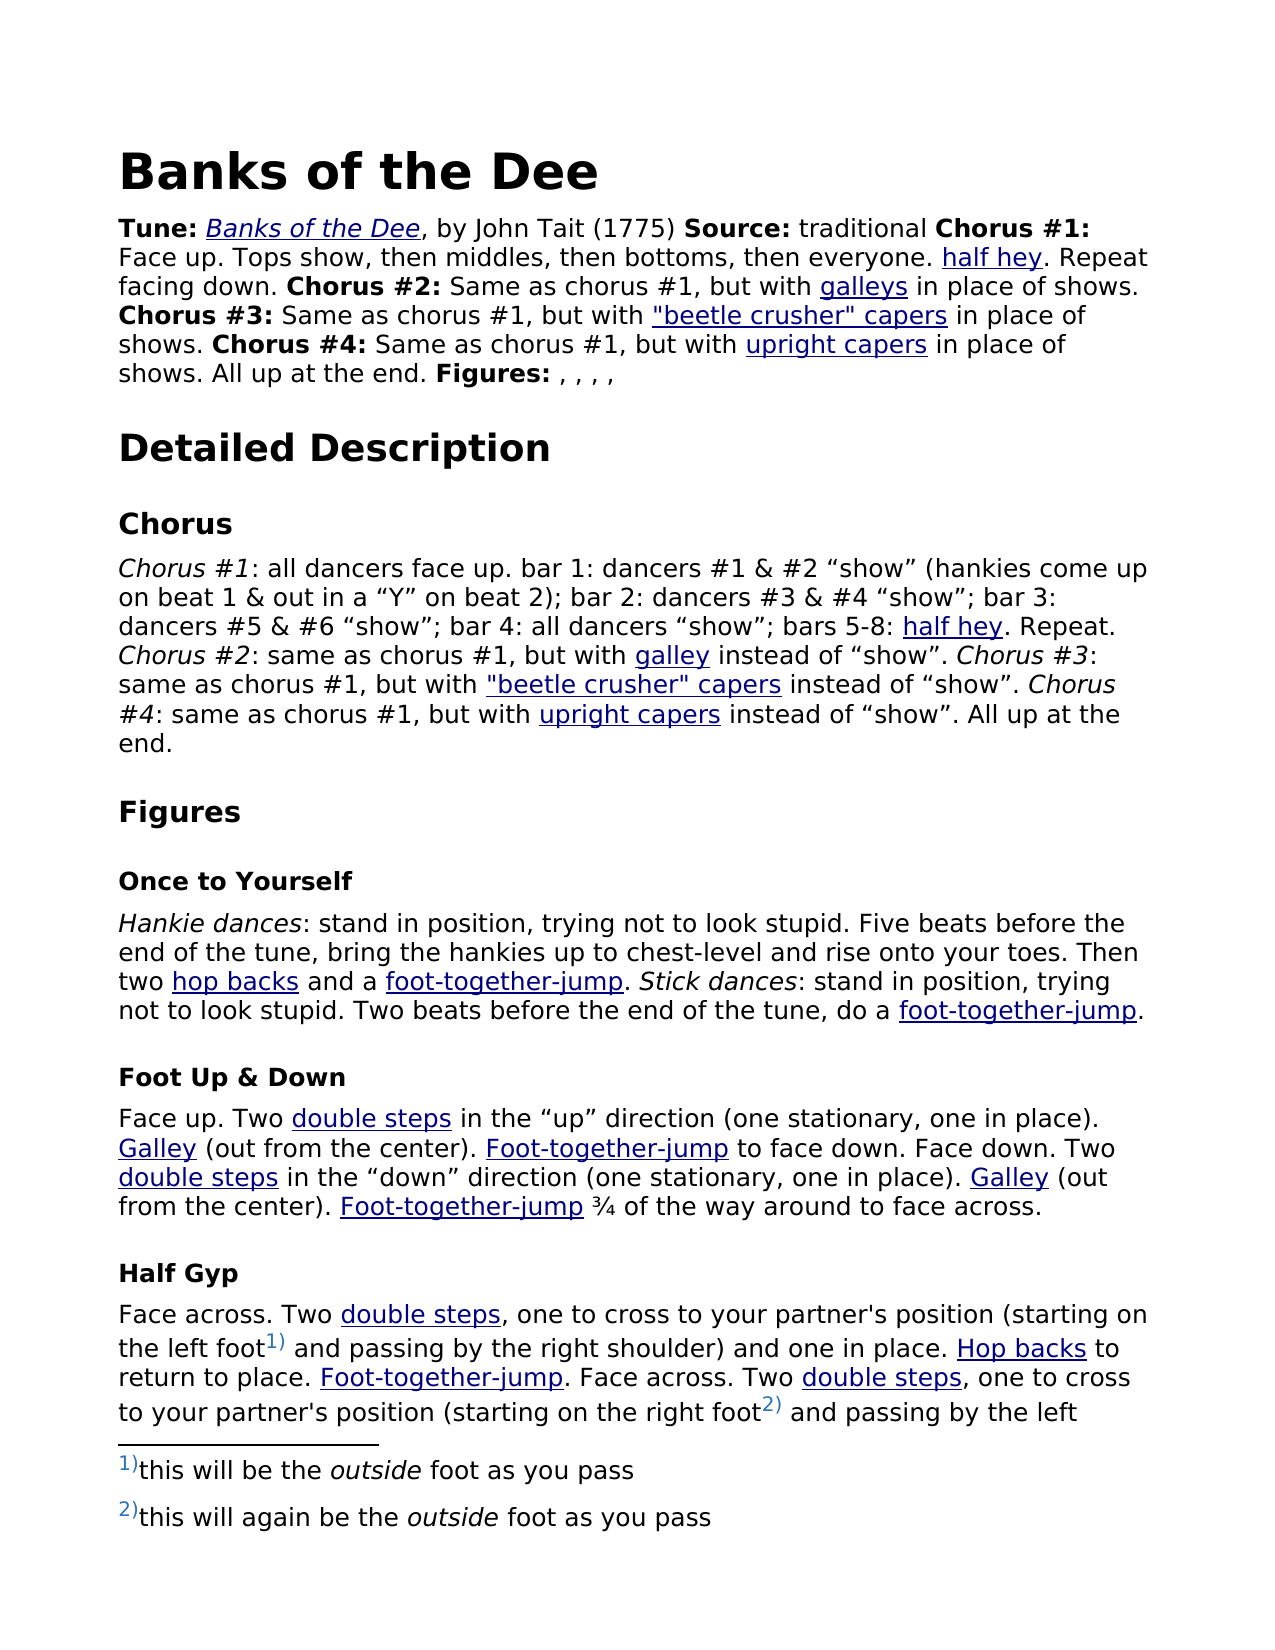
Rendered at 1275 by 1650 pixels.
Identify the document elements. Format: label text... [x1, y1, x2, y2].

subtitle Once to Yourself [118, 867, 1157, 896]
subtitle Detailed Description [118, 426, 1157, 470]
subtitle Banks of the Dee [118, 143, 1157, 201]
text Tune: Banks of the Dee, by John Tait (1775) Source: traditional Chorus #1: Face up. Tops show, then middles, then bottoms, then everyone. half hey. Repeat facing down. Chorus #2: Same as chorus #1, but with galleys in place of shows. Chorus #3: Same as chorus #1, but with "beetle crusher" capers in place of shows. Chorus #4: Same as chorus #1, but with upright capers in place of shows. All up at the end. Figures: , , , , [118, 214, 1157, 389]
subtitle Half Gyp [118, 1259, 1157, 1288]
subtitle Figures [118, 796, 1157, 829]
text Face across. Two double steps, one to cross to your partner's position (starting on the left foot and passing by the right shoulder) and one in place. Hop backs to return to place. Foot-together-jump. Face across. Two double steps, one to cross to your partner's position (starting on the right foot and passing by the left [118, 1300, 1157, 1427]
text Chorus #1: all dancers face up. bar 1: dancers #1 & #2 “show” (hankies come up on beat 1 & out in a “Y” on beat 2); bar 2: dancers #3 & #4 “show”; bar 3: dancers #5 & #6 “show”; bar 4: all dancers “show”; bars 5-8: half hey. Repeat. Chorus #2: same as chorus #1, but with galley instead of “show”. Chorus #3: same as chorus #1, but with "beetle crusher" capers instead of “show”. Chorus #4: same as chorus #1, but with upright capers instead of “show”. All up at the end. [118, 554, 1157, 758]
subtitle Foot Up & Down [118, 1063, 1157, 1092]
text Hankie dances: stand in position, trying not to look stupid. Five beats before the end of the tune, bring the hankies up to chest-level and rise onto your toes. Then two hop backs and a foot-together-jump. Stick dances: stand in position, trying not to look stupid. Two beats before the end of the tune, do a foot-together-jump. [118, 909, 1157, 1025]
text this will be the outside foot as you pass [118, 1451, 1157, 1485]
text Face up. Two double steps in the “up” direction (one stationary, one in place). Galley (out from the center). Foot-together-jump to face down. Face down. Two double steps in the “down” direction (one stationary, one in place). Galley (out from the center). Foot-together-jump ¾ of the way around to face across. [118, 1104, 1157, 1221]
text this will again be the outside foot as you pass [118, 1498, 1157, 1532]
subtitle Chorus [118, 507, 1157, 541]
